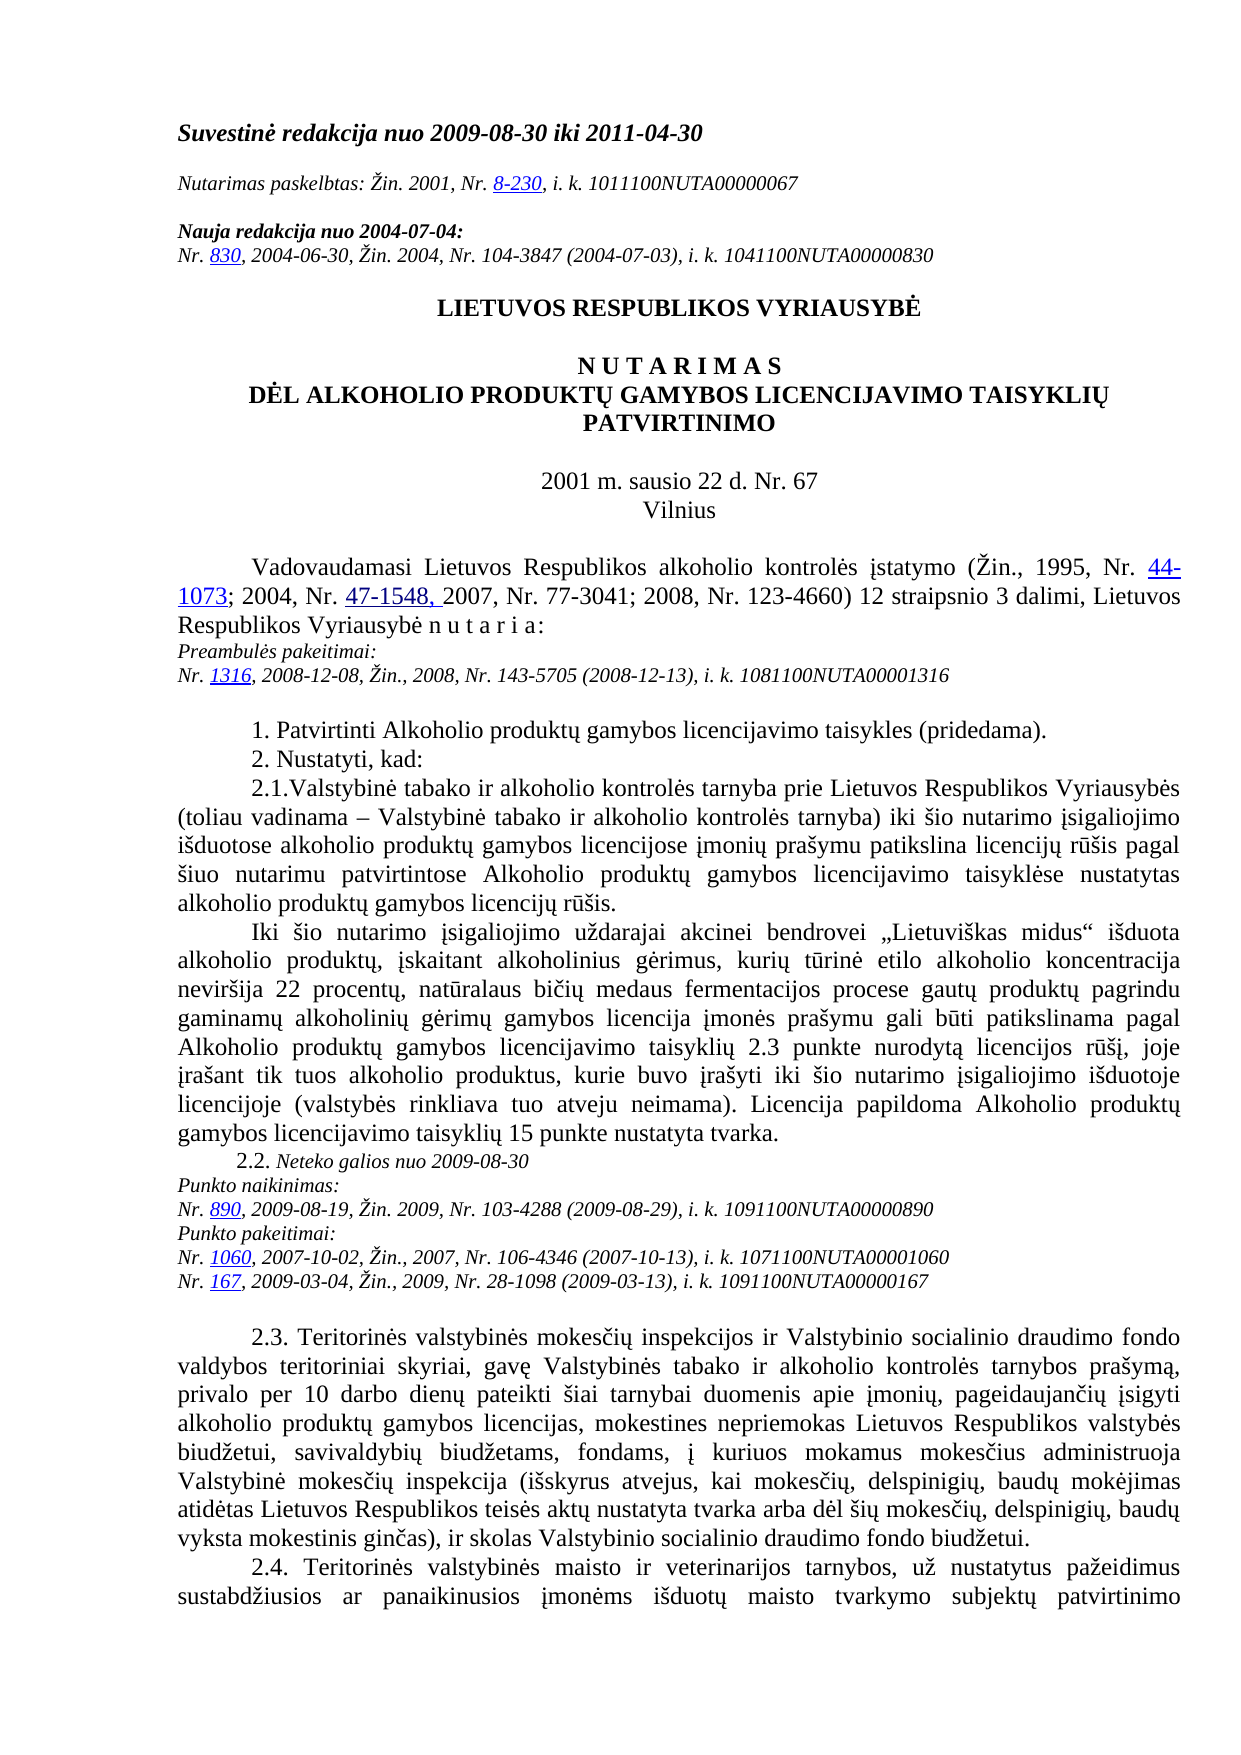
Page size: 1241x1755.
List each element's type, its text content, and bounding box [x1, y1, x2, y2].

text Nauja redakcija nuo 2004-07-04: [177, 219, 1181, 243]
text Iki šio nutarimo įsigaliojimo uždarajai akcinei bendrovei „Lietuviškas midus“ išduota alkoholio produktų, įskaitant alkoholinius gėrimus, kurių tūrinė etilo alkoholio koncentracija neviršija 22 procentų, natūralaus bičių medaus fermentacijos procese gautų produktų pagrindu gaminamų alkoholinių gėrimų gamybos licencija įmonės prašymu gali būti patikslinama pagal Alkoholio produktų gamybos licencijavimo taisyklių 2.3 punkte nurodytą licencijos rūšį, joje įrašant tik tuos alkoholio produktus, kurie buvo įrašyti iki šio nutarimo įsigaliojimo išduotoje licencijoje (valstybės rinkliava tuo atveju neimama). Licencija papildoma Alkoholio produktų gamybos licencijavimo taisyklių 15 punkte nustatyta tvarka. [177, 917, 1181, 1147]
text Nutarimas paskelbtas: Žin. 2001, Nr. 8-230, i. k. 1011100NUTA00000067 [177, 171, 1181, 195]
text DĖL ALKOHOLIO PRODUKTŲ GAMYBOS LICENCIJAVIMO TAISYKLIŲ [177, 380, 1181, 408]
text Suvestinė redakcija nuo 2009-08-30 iki 2011-04-30 [177, 118, 1181, 147]
text 2.4. Teritorinės valstybinės maisto ir veterinarijos tarnybos, už nustatytus pažeidimus sustabdžiusios ar panaikinusios įmonėms išduotų maisto tvarkymo subjektų patvirtinimo [177, 1552, 1181, 1609]
text 2. Nustatyti, kad: [177, 744, 1181, 773]
text Vilnius [177, 495, 1181, 523]
text Preambulės pakeitimai: [177, 638, 1181, 663]
text 2.1.Valstybinė tabako ir alkoholio kontrolės tarnyba prie Lietuvos Respublikos Vyriausybės (toliau vadinama – Valstybinė tabako ir alkoholio kontrolės tarnyba) iki šio nutarimo įsigaliojimo išduotose alkoholio produktų gamybos licencijose įmonių prašymu patikslina licencijų rūšis pagal šiuo nutarimu patvirtintose Alkoholio produktų gamybos licencijavimo taisyklėse nustatytas alkoholio produktų gamybos licencijų rūšis. [177, 773, 1181, 917]
text N U T A R I M A S [177, 351, 1181, 380]
text Nr. 830, 2004-06-30, Žin. 2004, Nr. 104-3847 (2004-07-03), i. k. 1041100NUTA00000830 [177, 243, 1181, 267]
text 1. Patvirtinti Alkoholio produktų gamybos licencijavimo taisykles (pridedama). [177, 715, 1181, 744]
text Vadovaudamasi Lietuvos Respublikos alkoholio kontrolės įstatymo (Žin., 1995, Nr. 44-1073; 2004, Nr. 47-1548, 2007, Nr. 77-3041; 2008, Nr. 123-4660) 12 straipsnio 3 dalimi, Lietuvos Respublikos Vyriausybė nutaria: [177, 552, 1181, 638]
text 2.2. Neteko galios nuo 2009-08-30 [177, 1147, 1181, 1173]
text Nr. 1060, 2007-10-02, Žin., 2007, Nr. 106-4346 (2007-10-13), i. k. 1071100NUTA00001060 [177, 1245, 1181, 1269]
text Punkto pakeitimai: [177, 1221, 1181, 1245]
text Punkto naikinimas: [177, 1173, 1181, 1197]
text Nr. 890, 2009-08-19, Žin. 2009, Nr. 103-4288 (2009-08-29), i. k. 1091100NUTA00000890 [177, 1197, 1181, 1221]
text Nr. 1316, 2008-12-08, Žin., 2008, Nr. 143-5705 (2008-12-13), i. k. 1081100NUTA00001316 [177, 663, 1181, 687]
text 2001 m. sausio 22 d. Nr. 67 [177, 466, 1181, 495]
text LIETUVOS RESPUBLIKOS VYRIAUSYBĖ [177, 293, 1181, 322]
text Nr. 167, 2009-03-04, Žin., 2009, Nr. 28-1098 (2009-03-13), i. k. 1091100NUTA00000167 [177, 1269, 1181, 1293]
text PATVIRTINIMO [177, 408, 1181, 437]
text 2.3. Teritorinės valstybinės mokesčių inspekcijos ir Valstybinio socialinio draudimo fondo valdybos teritoriniai skyriai, gavę Valstybinės tabako ir alkoholio kontrolės tarnybos prašymą, privalo per 10 darbo dienų pateikti šiai tarnybai duomenis apie įmonių, pageidaujančių įsigyti alkoholio produktų gamybos licencijas, mokestines nepriemokas Lietuvos Respublikos valstybės biudžetui, savivaldybių biudžetams, fondams, į kuriuos mokamus mokesčius administruoja Valstybinė mokesčių inspekcija (išskyrus atvejus, kai mokesčių, delspinigių, baudų mokėjimas atidėtas Lietuvos Respublikos teisės aktų nustatyta tvarka arba dėl šių mokesčių, delspinigių, baudų vyksta mokestinis ginčas), ir skolas Valstybinio socialinio draudimo fondo biudžetui. [177, 1322, 1181, 1552]
